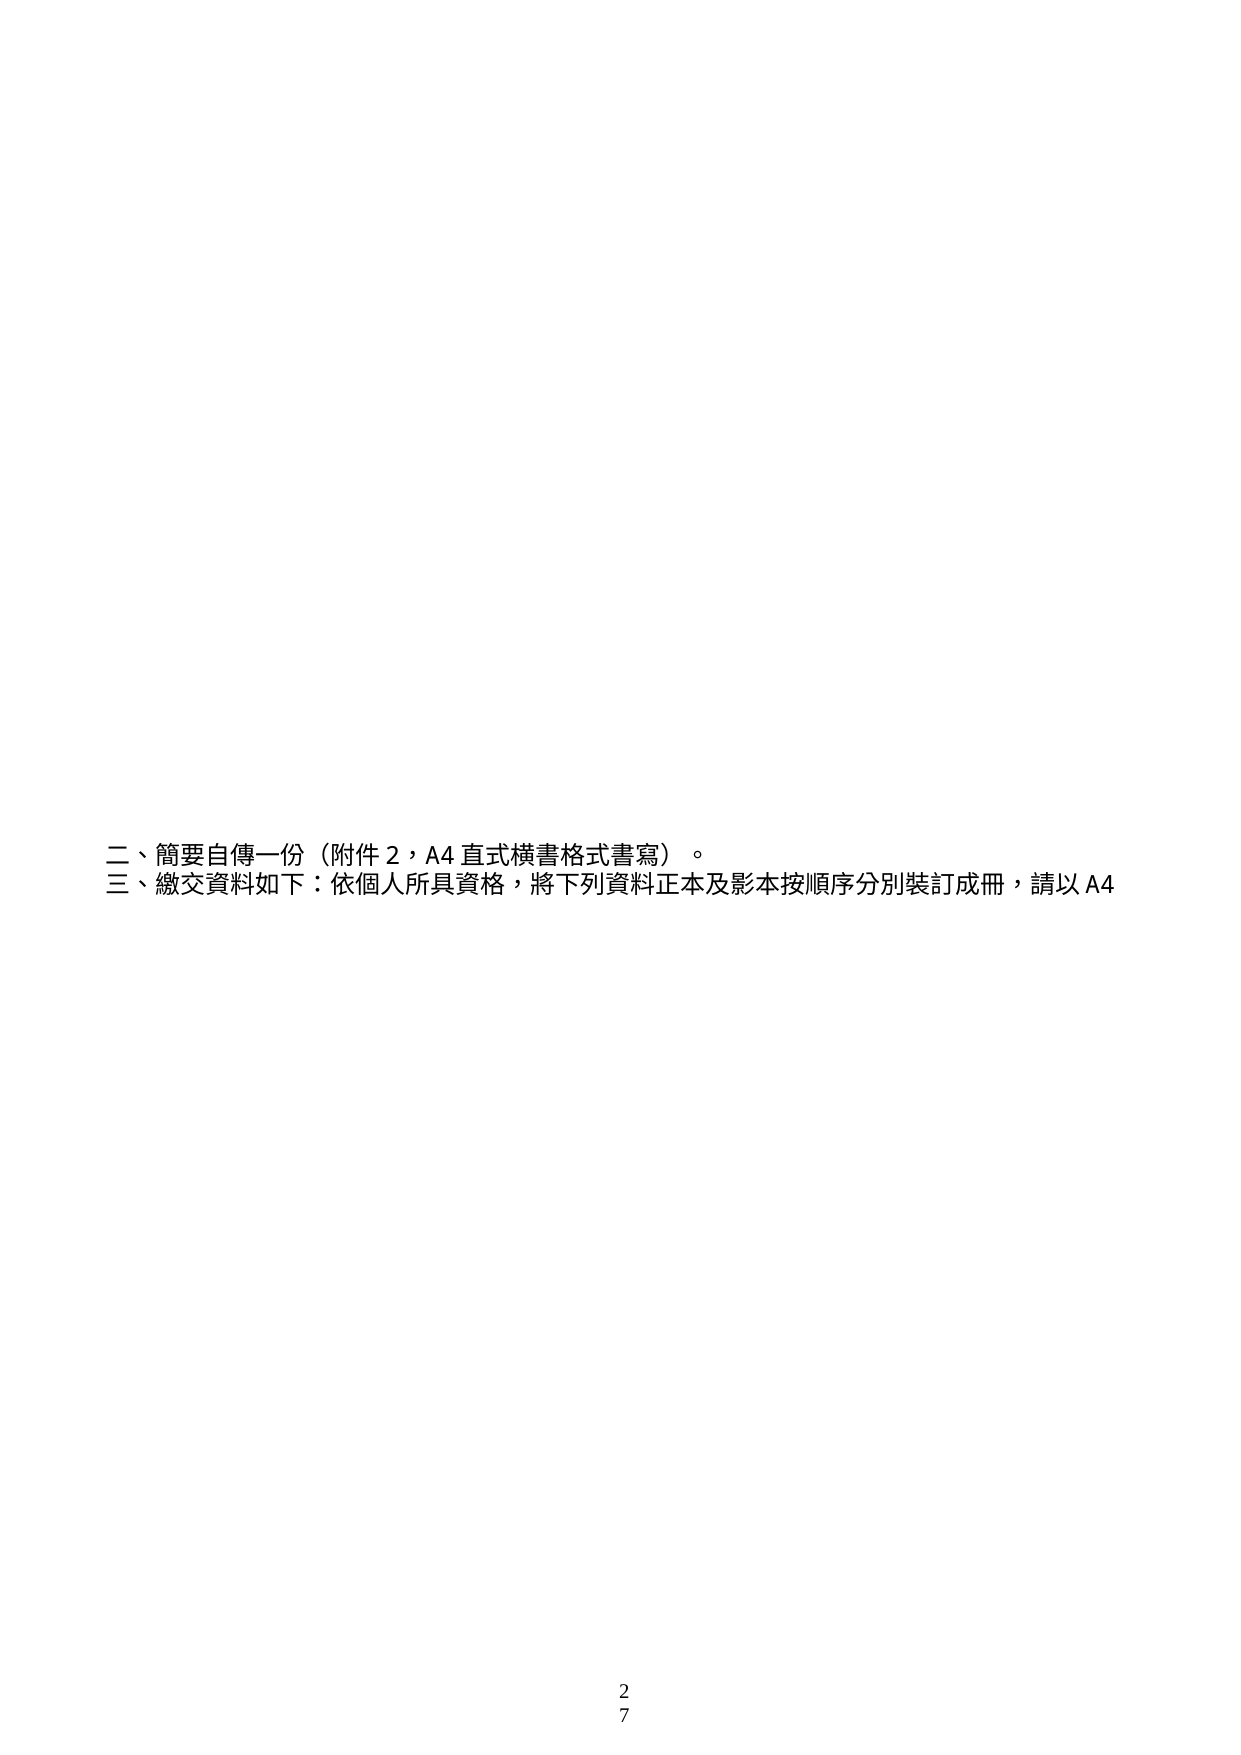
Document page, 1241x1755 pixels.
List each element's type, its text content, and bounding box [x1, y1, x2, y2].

text 三、繳交資料如下：依個人所具資格，將下列資料正本及影本按順序分別裝訂成冊，請以A4 [75, 870, 1165, 899]
text 二、簡要自傳一份（附件2，A4直式横書格式書寫）。 [75, 841, 1165, 870]
